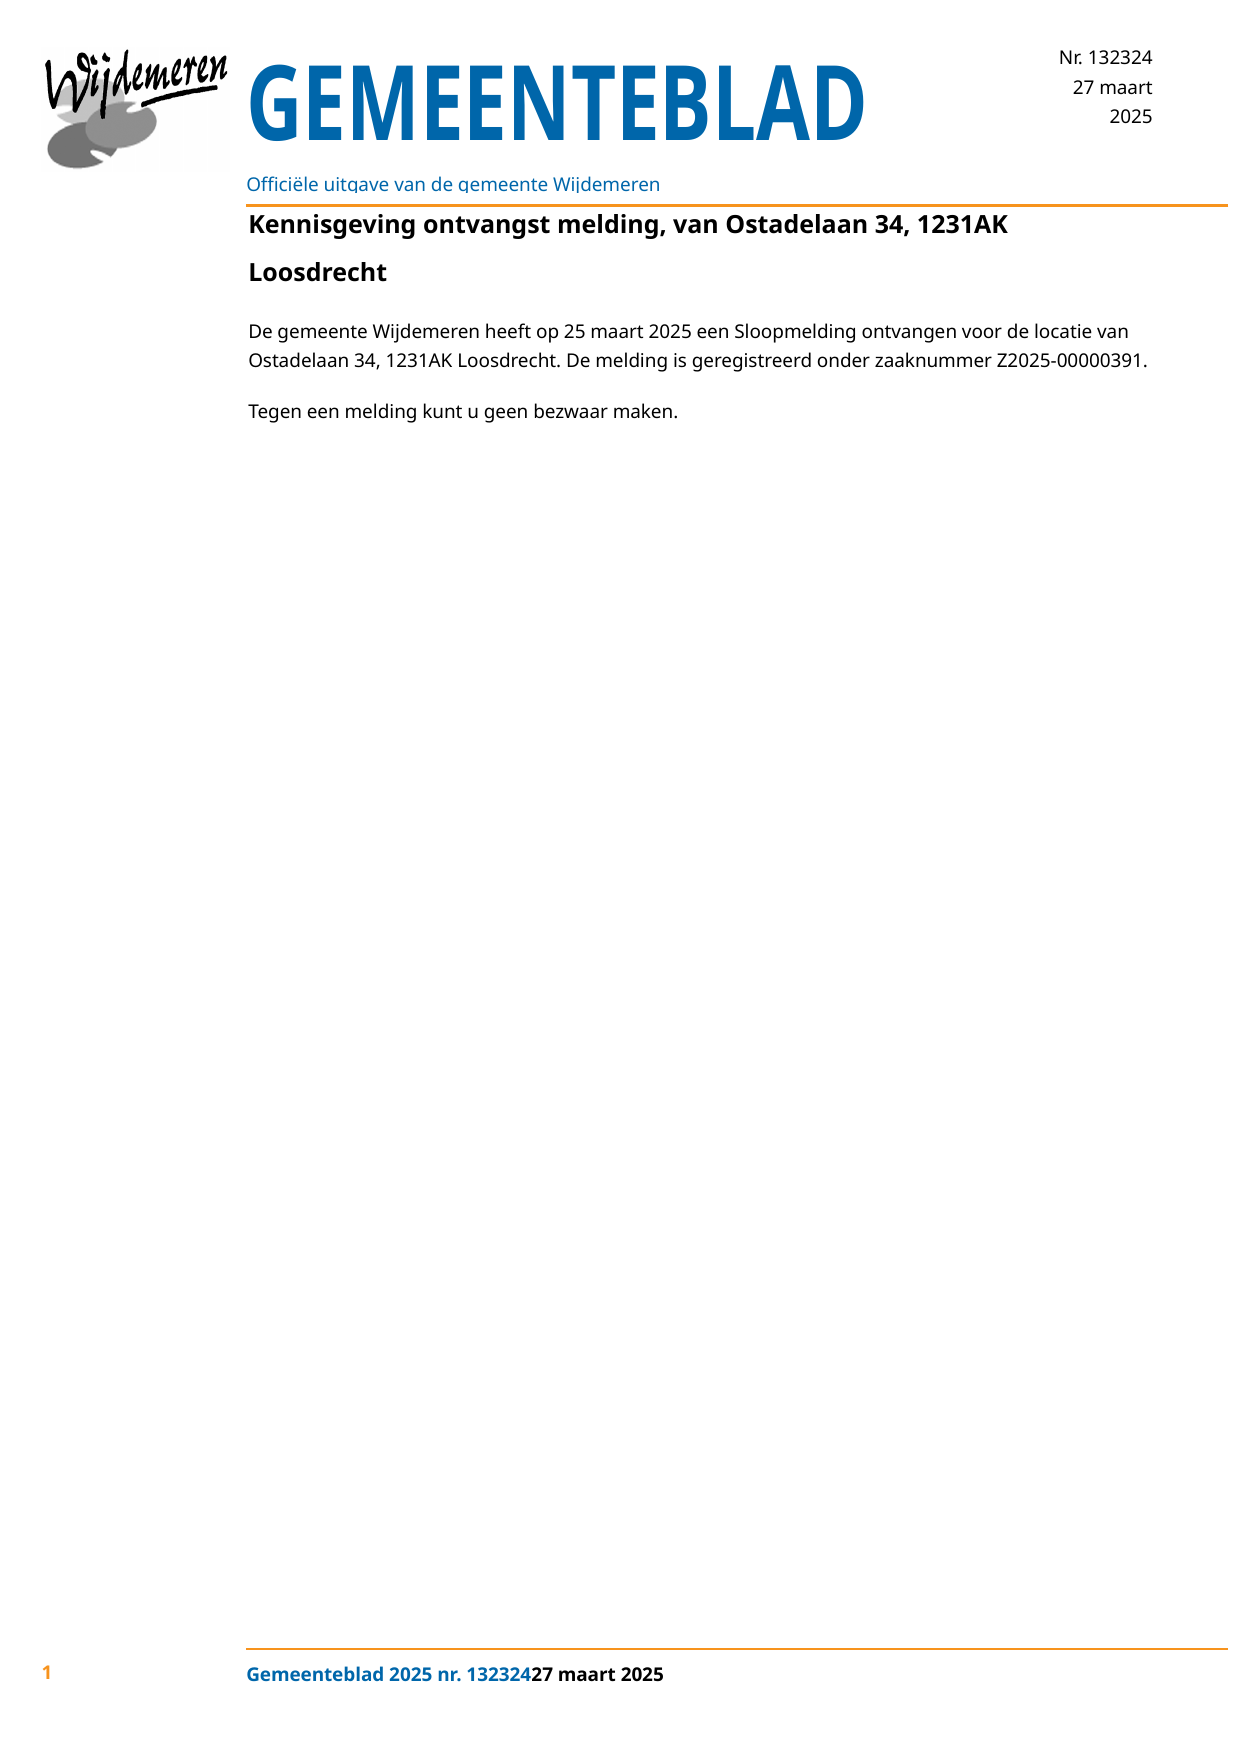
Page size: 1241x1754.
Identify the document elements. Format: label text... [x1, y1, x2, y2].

text De gemeente Wijdemeren heeft op 25 maart 2025 een Sloopmelding ontvangen voor de locatie van Ostadelaan 34, 1231AK Loosdrecht. De melding is geregistreerd onder zaaknummer Z2025-00000391. [248, 318, 1152, 373]
picture [41, 47, 231, 172]
text Kennisgeving ontvangst melding, van Ostadelaan 34, 1231AK Loosdrecht [248, 207, 1152, 288]
text Tegen een melding kunt u geen bezwaar maken. [248, 398, 1152, 424]
